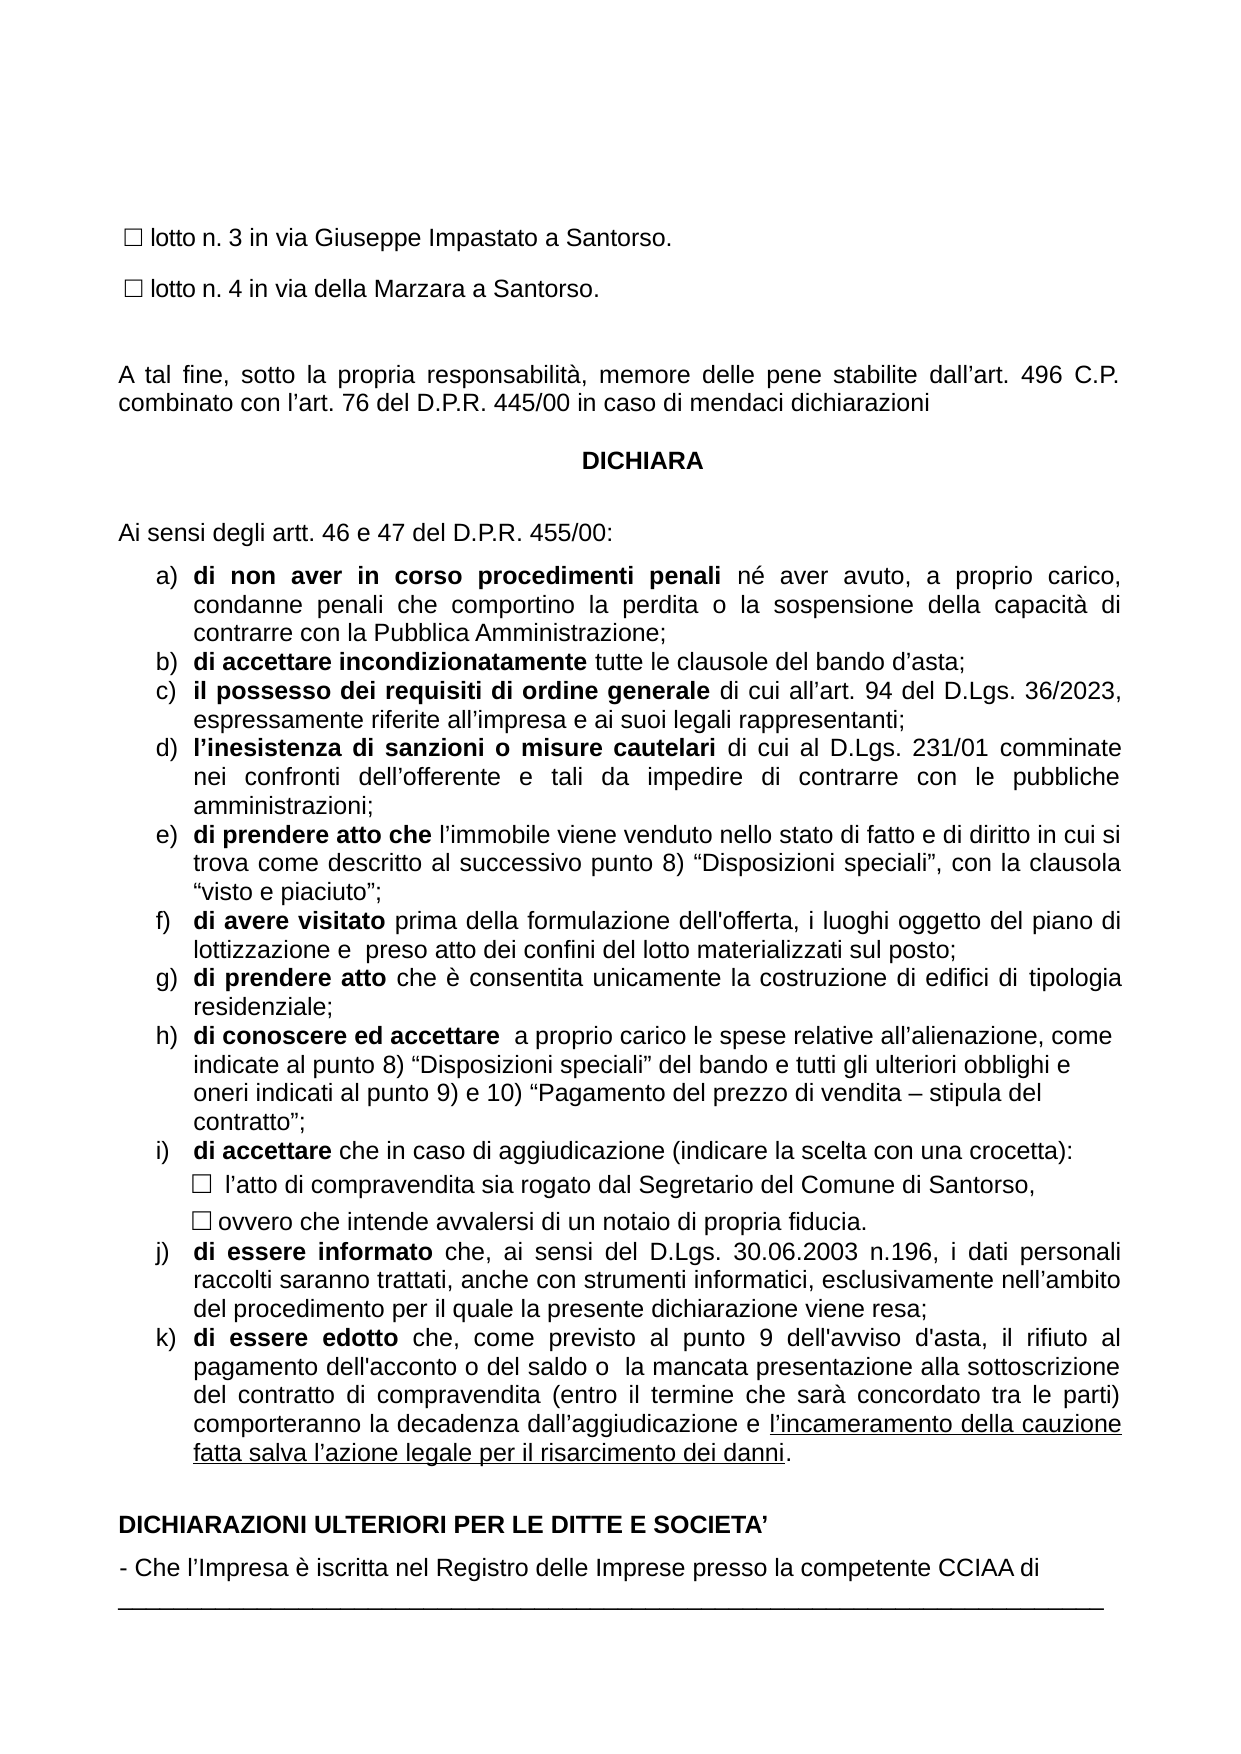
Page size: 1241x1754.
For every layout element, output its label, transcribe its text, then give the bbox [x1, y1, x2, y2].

list il possesso dei requisiti di ordine generale di cui all’art. 94 del D.Lgs. 36/2023, espressamente riferite all’impresa e ai suoi legali rappresentanti; [156, 676, 1122, 733]
text □ l’atto di compravendita sia rogato dal Segretario del Comune di Santorso, [192, 1164, 1122, 1201]
text □ lotto n. 3 in via Giuseppe Impastato a Santorso. [118, 219, 1122, 253]
text _______________________________________________________________________ [118, 1581, 1122, 1610]
text A tal fine, sotto la propria responsabilità, memore delle pene stabilite dall’art. 496 C.P. combinato con l’art. 76 del D.P.R. 445/00 in caso di mendaci dichiarazioni [118, 359, 1122, 417]
list di essere informato che, ai sensi del D.Lgs. 30.06.2003 n.196, i dati personali raccolti saranno trattati, anche con strumenti informatici, esclusivamente nell’ambito del procedimento per il quale la presente dichiarazione viene resa; [156, 1236, 1122, 1323]
text - Che l’Impresa è iscritta nel Registro delle Imprese presso la competente CCIAA di [119, 1553, 1122, 1581]
subtitle DICHIARA [118, 446, 1122, 474]
list di non aver in corso procedimenti penali né aver avuto, a proprio carico, condanne penali che comportino la perdita o la sospensione della capacità di contrarre con la Pubblica Amministrazione; [156, 561, 1122, 647]
text Ai sensi degli artt. 46 e 47 del D.P.R. 455/00: [118, 518, 1122, 546]
list di prendere atto che l’immobile viene venduto nello stato di fatto e di diritto in cui si trova come descritto al successivo punto 8) “Disposizioni speciali”, con la clausola “visto e piaciuto”; [156, 819, 1122, 906]
list di prendere atto che è consentita unicamente la costruzione di edifici di tipologia residenziale; [156, 963, 1122, 1021]
subtitle DICHIARAZIONI ULTERIORI PER LE DITTE E SOCIETA’ [118, 1509, 1122, 1538]
list di accettare incondizionatamente tutte le clausole del bando d’asta; [156, 647, 1122, 676]
list di conoscere ed accettare a proprio carico le spese relative all’alienazione, come indicate al punto 8) “Disposizioni speciali” del bando e tutti gli ulteriori obblighi e oneri indicati al punto 9) e 10) “Pagamento del prezzo di vendita – stipula del contratto”; [156, 1021, 1122, 1136]
list l’inesistenza di sanzioni o misure cautelari di cui al D.Lgs. 231/01 comminate nei confronti dell’offerente e tali da impedire di contrarre con le pubbliche amministrazioni; [156, 733, 1122, 819]
text □ lotto n. 4 in via della Marzara a Santorso. [118, 270, 1122, 303]
list di accettare che in caso di aggiudicazione (indicare la scelta con una crocetta): [156, 1136, 1122, 1164]
text □ ovvero che intende avvalersi di un notaio di propria fiducia. [192, 1201, 1122, 1236]
list di avere visitato prima della formulazione dell'offerta, i luoghi oggetto del piano di lottizzazione e preso atto dei confini del lotto materializzati sul posto; [156, 906, 1122, 963]
list di essere edotto che, come previsto al punto 9 dell'avviso d'asta, il rifiuto al pagamento dell'acconto o del saldo o la mancata presentazione alla sottoscrizione del contratto di compravendita (entro il termine che sarà concordato tra le parti) comporteranno la decadenza dall’aggiudicazione e l’incameramento della cauzione fatta salva l’azione legale per il risarcimento dei danni. [156, 1323, 1122, 1466]
